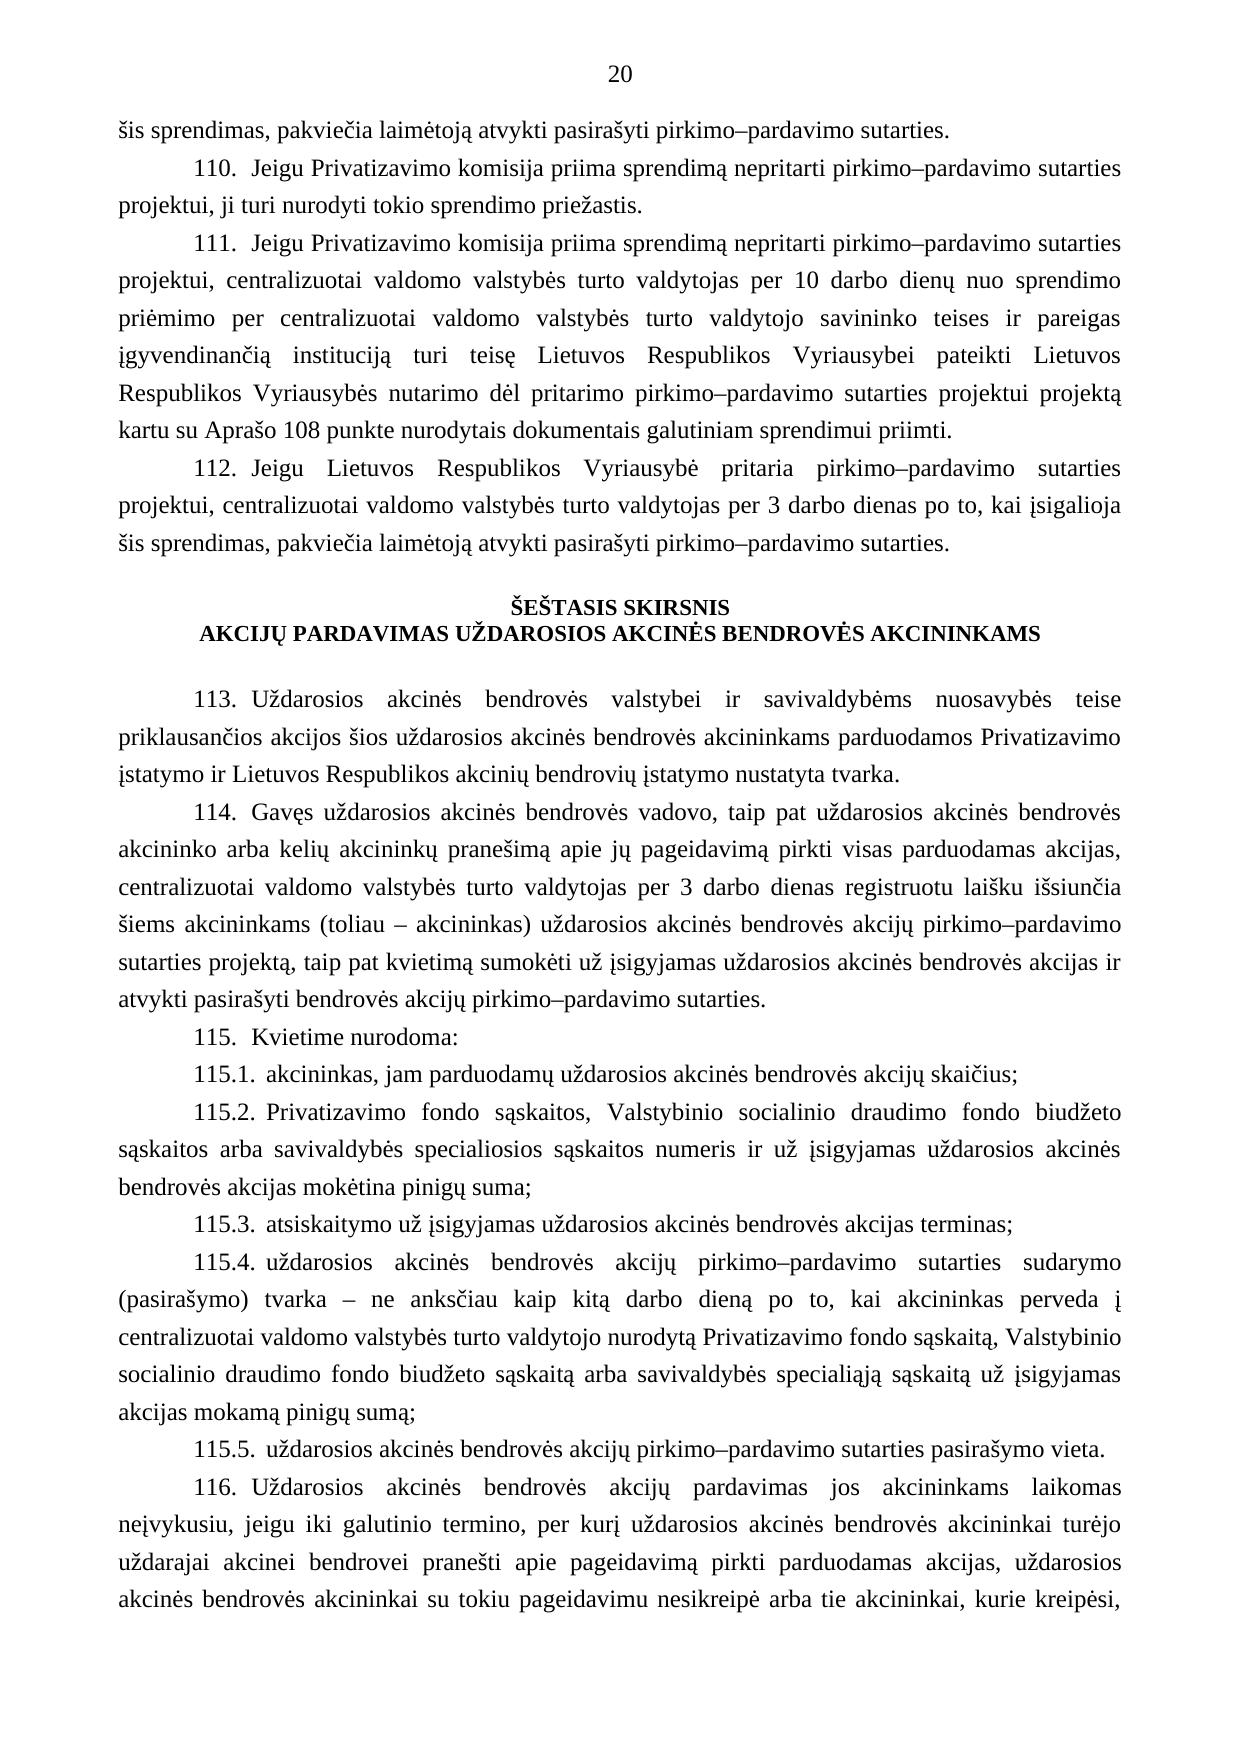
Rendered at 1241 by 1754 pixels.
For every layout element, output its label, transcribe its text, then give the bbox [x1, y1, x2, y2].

text 115.5. uždarosios akcinės bendrovės akcijų pirkimo–pardavimo sutarties pasirašymo vieta. [118, 1425, 1122, 1463]
text 115.2. Privatizavimo fondo sąskaitos, Valstybinio socialinio draudimo fondo biudžeto sąskaitos arba savivaldybės specialiosios sąskaitos numeris ir už įsigyjamas uždarosios akcinės bendrovės akcijas mokėtina pinigų suma; [118, 1088, 1122, 1200]
text 114. Gavęs uždarosios akcinės bendrovės vadovo, taip pat uždarosios akcinės bendrovės akcininko arba kelių akcininkų pranešimą apie jų pageidavimą pirkti visas parduodamas akcijas, centralizuotai valdomo valstybės turto valdytojas per 3 darbo dienas registruotu laišku išsiunčia šiems akcininkams (toliau – akcininkas) uždarosios akcinės bendrovės akcijų pirkimo–pardavimo sutarties projektą, taip pat kvietimą sumokėti už įsigyjamas uždarosios akcinės bendrovės akcijas ir atvykti pasirašyti bendrovės akcijų pirkimo–pardavimo sutarties. [118, 788, 1122, 1013]
text 110. Jeigu Privatizavimo komisija priima sprendimą nepritarti pirkimo–pardavimo sutarties projektui, ji turi nurodyti tokio sprendimo priežastis. [118, 144, 1122, 219]
text 115.1. akcininkas, jam parduodamų uždarosios akcinės bendrovės akcijų skaičius; [118, 1050, 1122, 1088]
text 113. Uždarosios akcinės bendrovės valstybei ir savivaldybėms nuosavybės teise priklausančios akcijos šios uždarosios akcinės bendrovės akcininkams parduodamos Privatizavimo įstatymo ir Lietuvos Respublikos akcinių bendrovių įstatymo nustatyta tvarka. [118, 675, 1122, 788]
text AKCIJŲ PARDAVIMAS UŽDAROSIOS AKCINĖS BENDROVĖS AKCININKAMS [118, 620, 1122, 647]
text 115.4. uždarosios akcinės bendrovės akcijų pirkimo–pardavimo sutarties sudarymo (pasirašymo) tvarka – ne anksčiau kaip kitą darbo dieną po to, kai akcininkas perveda į centralizuotai valdomo valstybės turto valdytojo nurodytą Privatizavimo fondo sąskaitą, Valstybinio socialinio draudimo fondo biudžeto sąskaitą arba savivaldybės specialiąją sąskaitą už įsigyjamas akcijas mokamą pinigų sumą; [118, 1238, 1122, 1425]
text 115.3. atsiskaitymo už įsigyjamas uždarosios akcinės bendrovės akcijas terminas; [118, 1200, 1122, 1238]
text šis sprendimas, pakviečia laimėtoją atvykti pasirašyti pirkimo–pardavimo sutarties. [118, 106, 1122, 144]
text ŠEŠTASIS SKIRSNIS [118, 594, 1122, 620]
text 112. Jeigu Lietuvos Respublikos Vyriausybė pritaria pirkimo–pardavimo sutarties projektui, centralizuotai valdomo valstybės turto valdytojas per 3 darbo dienas po to, kai įsigalioja šis sprendimas, pakviečia laimėtoją atvykti pasirašyti pirkimo–pardavimo sutarties. [118, 444, 1122, 556]
text 111. Jeigu Privatizavimo komisija priima sprendimą nepritarti pirkimo–pardavimo sutarties projektui, centralizuotai valdomo valstybės turto valdytojas per 10 darbo dienų nuo sprendimo priėmimo per centralizuotai valdomo valstybės turto valdytojo savininko teises ir pareigas įgyvendinančią instituciją turi teisę Lietuvos Respublikos Vyriausybei pateikti Lietuvos Respublikos Vyriausybės nutarimo dėl pritarimo pirkimo–pardavimo sutarties projektui projektą kartu su Aprašo 108 punkte nurodytais dokumentais galutiniam sprendimui priimti. [118, 219, 1122, 444]
text 116. Uždarosios akcinės bendrovės akcijų pardavimas jos akcininkams laikomas neįvykusiu, jeigu iki galutinio termino, per kurį uždarosios akcinės bendrovės akcininkai turėjo uždarajai akcinei bendrovei pranešti apie pageidavimą pirkti parduodamas akcijas, uždarosios akcinės bendrovės akcininkai su tokiu pageidavimu nesikreipė arba tie akcininkai, kurie kreipėsi, [118, 1463, 1122, 1613]
text 115. Kvietime nurodoma: [118, 1013, 1122, 1050]
